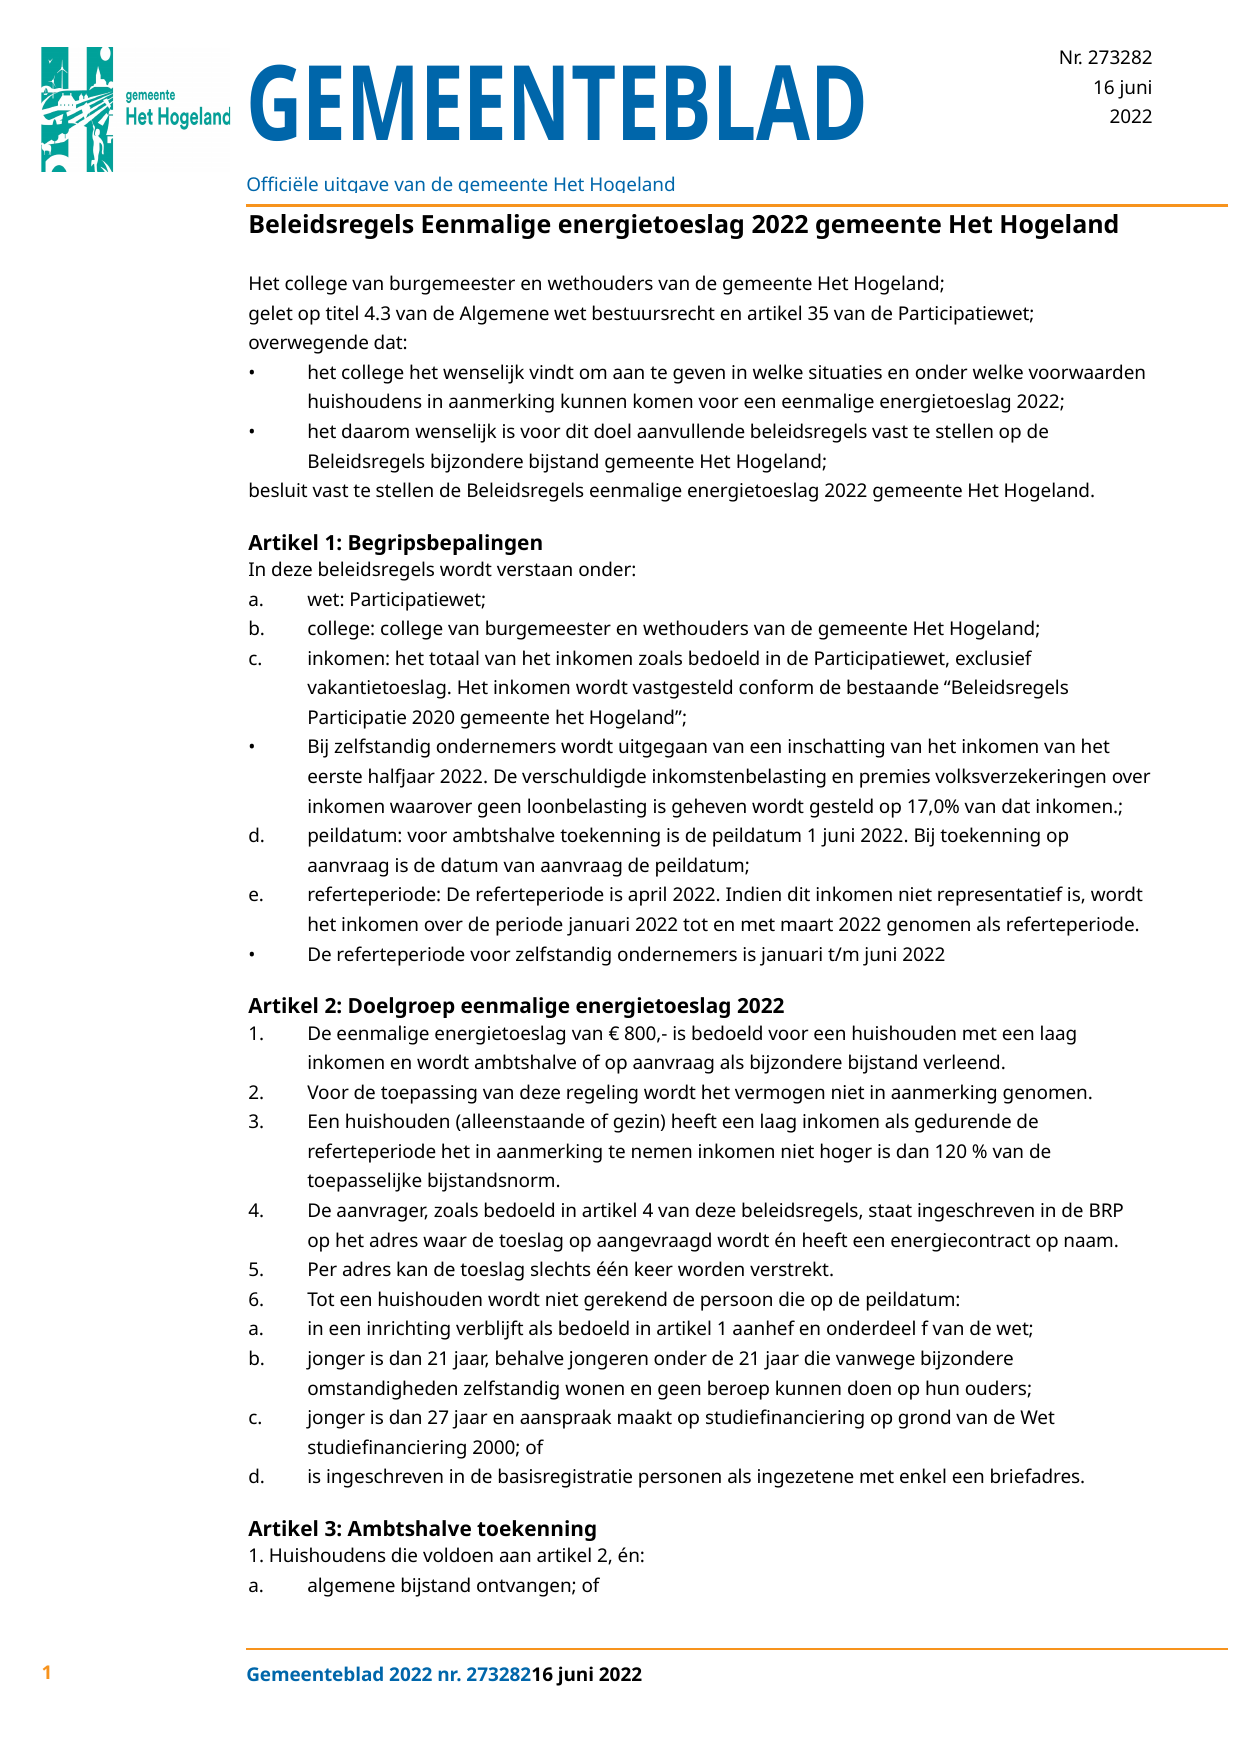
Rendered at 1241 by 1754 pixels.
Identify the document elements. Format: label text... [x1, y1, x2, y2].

list Voor de toepassing van deze regeling wordt het vermogen niet in aanmerking genomen. [248, 1079, 1152, 1104]
list Een huishouden (alleenstaande of gezin) heeft een laag inkomen als gedurende de referteperiode het in aanmerking te nemen inkomen niet hoger is dan 120 % van de toepasselijke bijstandsnorm. [248, 1108, 1152, 1193]
list wet: Participatiewet; [248, 586, 1152, 612]
text gelet op titel 4.3 van de Algemene wet bestuursrecht en artikel 35 van de Participatiewet; [248, 300, 1152, 326]
list in een inrichting verblijft als bedoeld in artikel 1 aanhef en onderdeel f van de wet; [248, 1316, 1152, 1341]
list De aanvrager, zoals bedoeld in artikel 4 van deze beleidsregels, staat ingeschreven in de BRP op het adres waar de toeslag op aangevraagd wordt én heeft een energiecontract op naam. [248, 1197, 1152, 1252]
list college: college van burgemeester en wethouders van de gemeente Het Hogeland; [248, 615, 1152, 641]
list jonger is dan 27 jaar en aanspraak maakt op studiefinanciering op grond van de Wet studiefinanciering 2000; of [248, 1404, 1152, 1459]
text Artikel 1: Begripsbepalingen [248, 528, 1152, 556]
text overwegende dat: [248, 329, 1152, 355]
text In deze beleidsregels wordt verstaan onder: [248, 556, 1152, 582]
list Bij zelfstandig ondernemers wordt uitgegaan van een inschatting van het inkomen van het eerste halfjaar 2022. De verschuldigde inkomstenbelasting en premies volksverzekeringen over inkomen waarover geen loonbelasting is geheven wordt gesteld op 17,0% van dat inkomen.; [248, 734, 1152, 819]
text Het college van burgemeester en wethouders van de gemeente Het Hogeland; [248, 270, 1152, 296]
text 1. Huishoudens die voldoen aan artikel 2, én: [248, 1542, 1152, 1568]
list het college het wenselijk vindt om aan te geven in welke situaties en onder welke voorwaarden huishoudens in aanmerking kunnen komen voor een eenmalige energietoeslag 2022; [248, 359, 1152, 414]
picture [41, 47, 231, 172]
list Per adres kan de toeslag slechts één keer worden verstrekt. [248, 1256, 1152, 1282]
text Beleidsregels Eenmalige energietoeslag 2022 gemeente Het Hogeland [248, 207, 1152, 241]
list De eenmalige energietoeslag van € 800,- is bedoeld voor een huishouden met een laag inkomen en wordt ambtshalve of op aanvraag als bijzondere bijstand verleend. [248, 1020, 1152, 1075]
list referteperiode: De referteperiode is april 2022. Indien dit inkomen niet representatief is, wordt het inkomen over de periode januari 2022 tot en met maart 2022 genomen als referteperiode. [248, 882, 1152, 937]
list Tot een huishouden wordt niet gerekend de persoon die op de peildatum: [248, 1286, 1152, 1312]
list peildatum: voor ambtshalve toekenning is de peildatum 1 juni 2022. Bij toekenning op aanvraag is de datum van aanvraag de peildatum; [248, 822, 1152, 878]
list jonger is dan 21 jaar, behalve jongeren onder de 21 jaar die vanwege bijzondere omstandigheden zelfstandig wonen en geen beroep kunnen doen op hun ouders; [248, 1345, 1152, 1400]
list het daarom wenselijk is voor dit doel aanvullende beleidsregels vast te stellen op de Beleidsregels bijzondere bijstand gemeente Het Hogeland; [248, 418, 1152, 473]
text besluit vast te stellen de Beleidsregels eenmalige energietoeslag 2022 gemeente Het Hogeland. [248, 477, 1152, 503]
text Artikel 2: Doelgroep eenmalige energietoeslag 2022 [248, 991, 1152, 1020]
list is ingeschreven in de basisregistratie personen als ingezetene met enkel een briefadres. [248, 1463, 1152, 1489]
list De referteperiode voor zelfstandig ondernemers is januari t/m juni 2022 [248, 941, 1152, 967]
list inkomen: het totaal van het inkomen zoals bedoeld in de Participatiewet, exclusief vakantietoeslag. Het inkomen wordt vastgesteld conform de bestaande “Beleidsregels Participatie 2020 gemeente het Hogeland”; [248, 645, 1152, 730]
list algemene bijstand ontvangen; of [248, 1572, 1152, 1598]
text Artikel 3: Ambtshalve toekenning [248, 1514, 1152, 1542]
